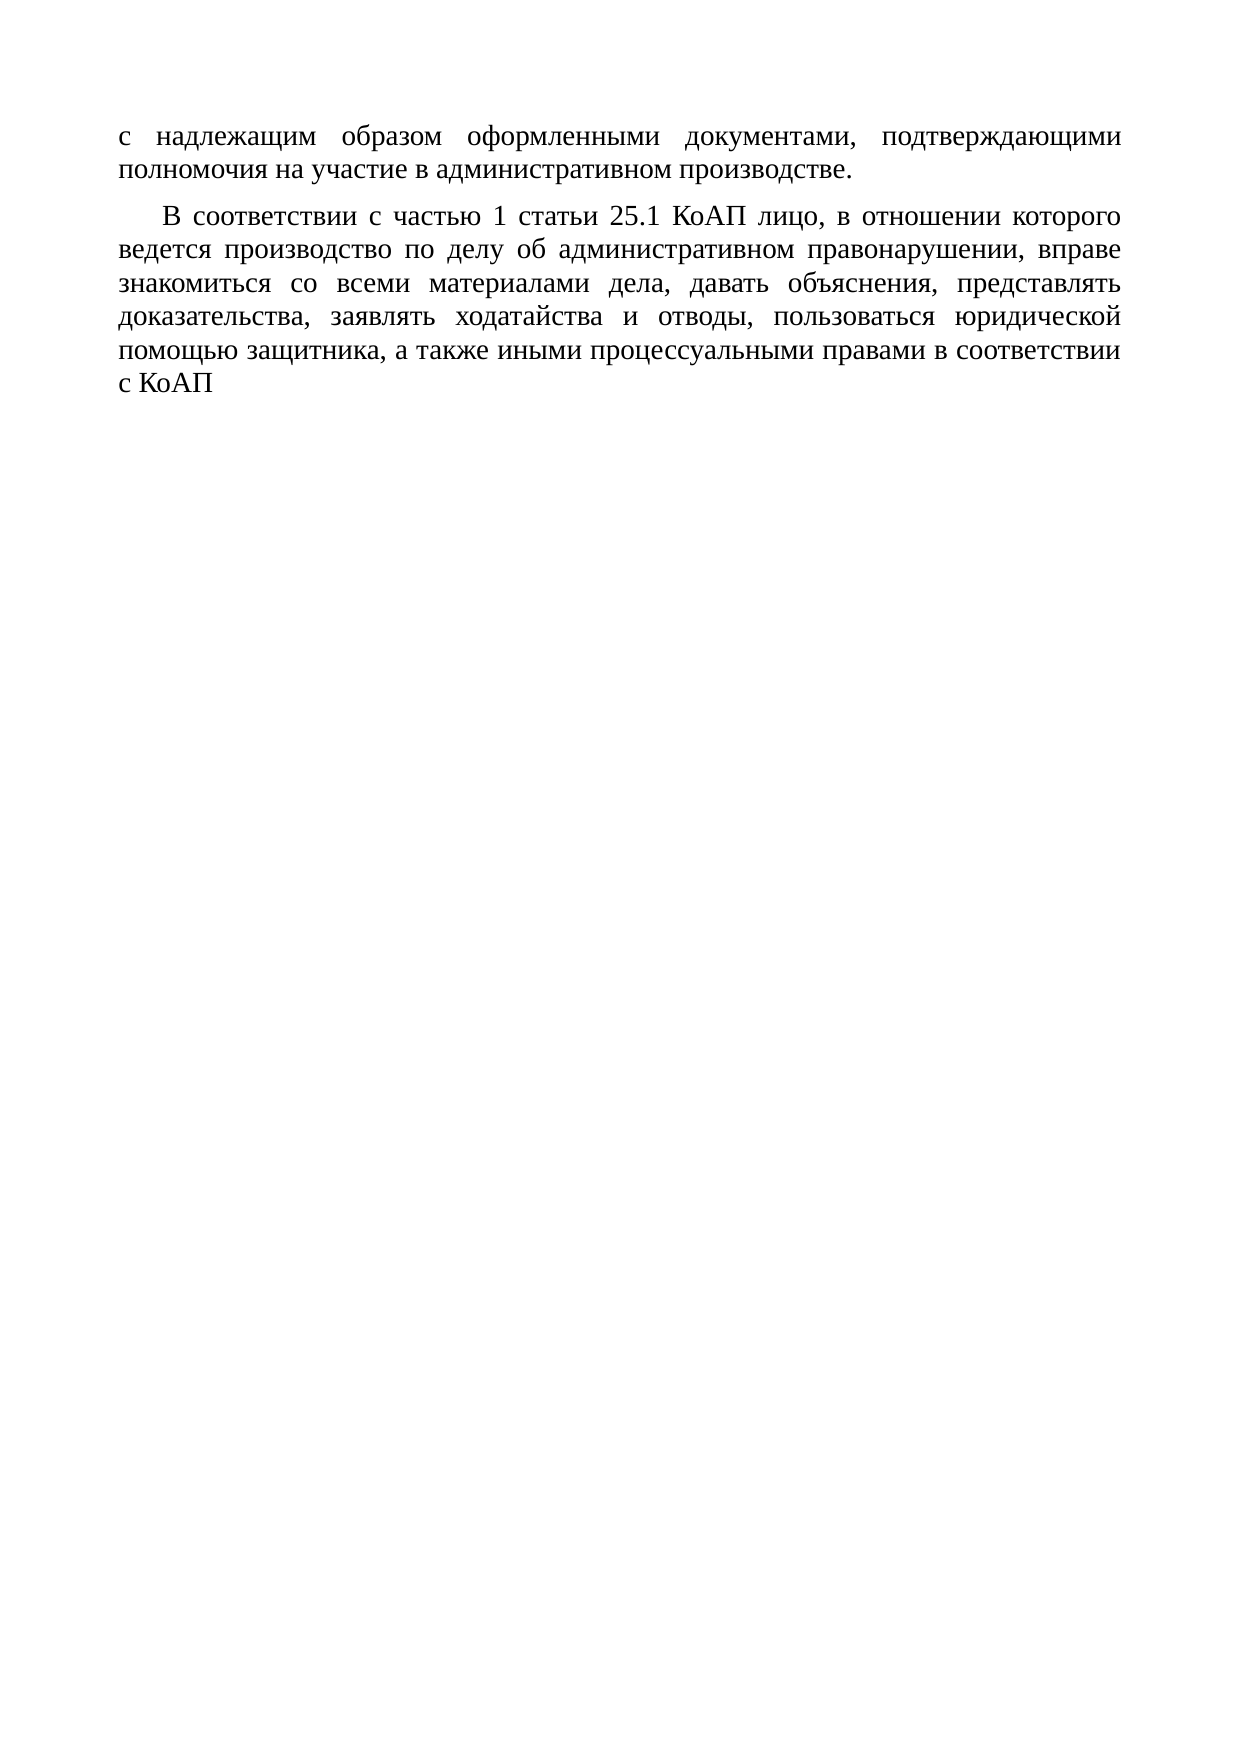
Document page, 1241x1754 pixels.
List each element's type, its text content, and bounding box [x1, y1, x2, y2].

text с надлежащим образом оформленными документами, подтверждающими полномочия на участие в административном производстве. [118, 118, 1122, 185]
text В соответствии с частью 1 статьи 25.1 КоАП лицо, в отношении которого ведется производство по делу об административном правонарушении, вправе знакомиться со всеми материалами дела, давать объяснения, представлять доказательства, заявлять ходатайства и отводы, пользоваться юридической помощью защитника, а также иными процессуальными правами в соответствии с КоАП [118, 198, 1122, 399]
